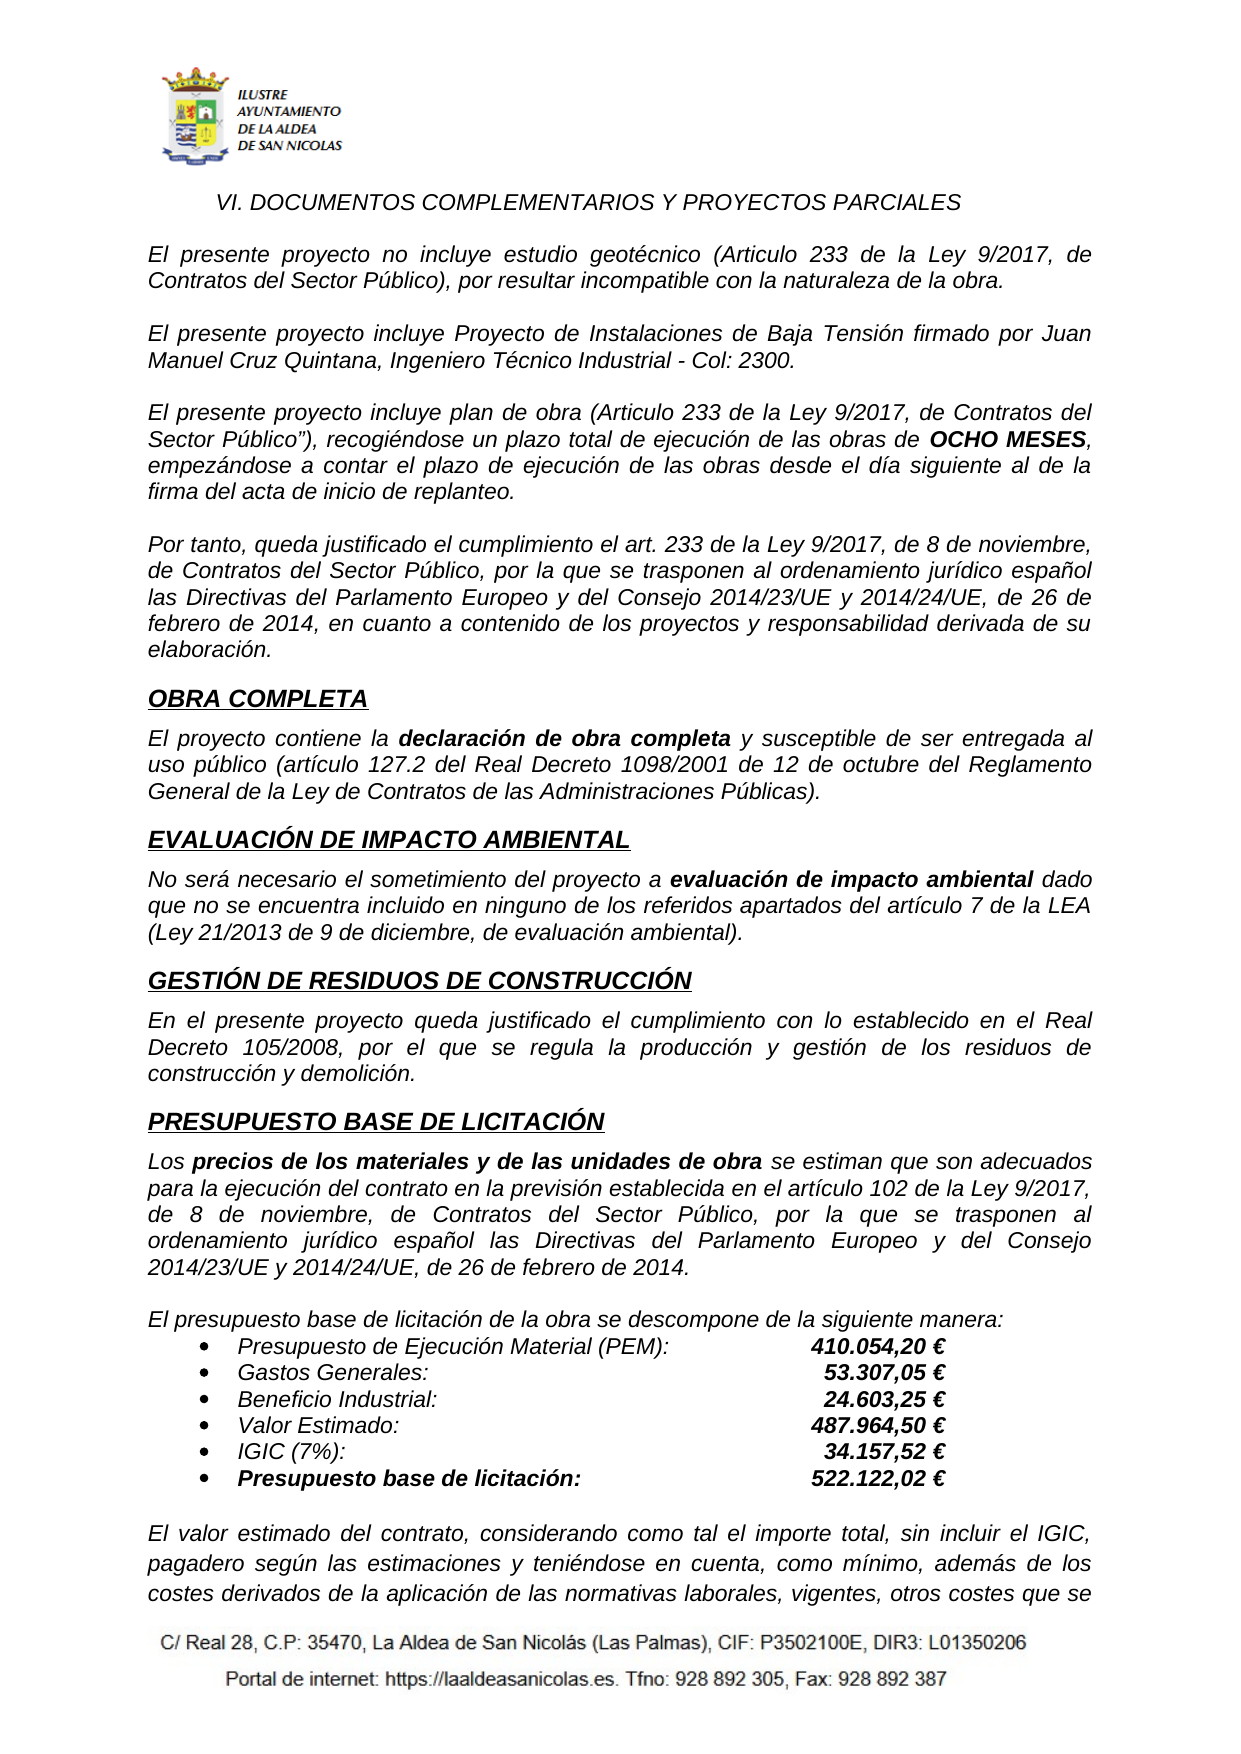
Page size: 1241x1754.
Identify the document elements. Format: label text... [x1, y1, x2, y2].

text No será necesario el sometimiento del proyecto a evaluación de impacto ambiental dado que no se encuentra incluido en ninguno de los referidos apartados del artículo 7 de la LEA (Ley 21/2013 de 9 de diciembre, de evaluación ambiental). [148, 866, 1093, 945]
list Gastos Generales: 53.307,05 € [200, 1359, 1093, 1386]
subtitle PRESUPUESTO BASE DE LICITACIÓN [148, 1107, 1093, 1136]
list Valor Estimado: 487.964,50 € [200, 1412, 1093, 1438]
text En el presente proyecto queda justificado el cumplimiento con lo establecido en el Real Decreto 105/2008, por el que se regula la producción y gestión de los residuos de construcción y demolición. [148, 1007, 1093, 1086]
list Beneficio Industrial: 24.603,25 € [200, 1386, 1093, 1412]
subtitle GESTIÓN DE RESIDUOS DE CONSTRUCCIÓN [148, 966, 1093, 995]
text VI. DOCUMENTOS COMPLEMENTARIOS Y PROYECTOS PARCIALES [162, 188, 1093, 215]
list El valor estimado del contrato, considerando como tal el importe total, sin incluir el IGIC, pagadero según las estimaciones y teniéndose en cuenta, como mínimo, además de los costes derivados de la aplicación de las normativas laborales, vigentes, otros costes que se [148, 1517, 1093, 1607]
subtitle EVALUACIÓN DE IMPACTO AMBIENTAL [148, 825, 1093, 853]
list IGIC (7%): 34.157,52 € [200, 1438, 1093, 1464]
subtitle OBRA COMPLETA [148, 684, 1093, 712]
picture [148, 59, 358, 173]
text El presente proyecto incluye plan de obra (Articulo 233 de la Ley 9/2017, de Contratos del Sector Público”), recogiéndose un plazo total de ejecución de las obras de OCHO MESES, empezándose a contar el plazo de ejecución de las obras desde el día siguiente al de la firma del acta de inicio de replanteo. [148, 399, 1093, 505]
list Presupuesto de Ejecución Material (PEM): 410.054,20 € [200, 1333, 1093, 1359]
text El presupuesto base de licitación de la obra se descompone de la siguiente manera: [148, 1306, 1093, 1333]
text Por tanto, queda justificado el cumplimiento el art. 233 de la Ley 9/2017, de 8 de noviembre, de Contratos del Sector Público, por la que se trasponen al ordenamiento jurídico español las Directivas del Parlamento Europeo y del Consejo 2014/23/UE y 2014/24/UE, de 26 de febrero de 2014, en cuanto a contenido de los proyectos y responsabilidad derivada de su elaboración. [148, 531, 1093, 663]
text El presente proyecto incluye Proyecto de Instalaciones de Baja Tensión firmado por Juan Manuel Cruz Quintana, Ingeniero Técnico Industrial - Col: 2300. [148, 320, 1093, 373]
text El proyecto contiene la declaración de obra completa y susceptible de ser entregada al uso público (artículo 127.2 del Real Decreto 1098/2001 de 12 de octubre del Reglamento General de la Ley de Contratos de las Administraciones Públicas). [148, 725, 1093, 804]
list Presupuesto base de licitación: 522.122,02 € [200, 1464, 1093, 1491]
picture [148, 1626, 1034, 1695]
text Los precios de los materiales y de las unidades de obra se estiman que son adecuados para la ejecución del contrato en la previsión establecida en el artículo 102 de la Ley 9/2017, de 8 de noviembre, de Contratos del Sector Público, por la que se trasponen al ordenamiento jurídico español las Directivas del Parlamento Europeo y del Consejo 2014/23/UE y 2014/24/UE, de 26 de febrero de 2014. [148, 1148, 1093, 1280]
text El presente proyecto no incluye estudio geotécnico (Articulo 233 de la Ley 9/2017, de Contratos del Sector Público), por resultar incompatible con la naturaleza de la obra. [148, 241, 1093, 294]
